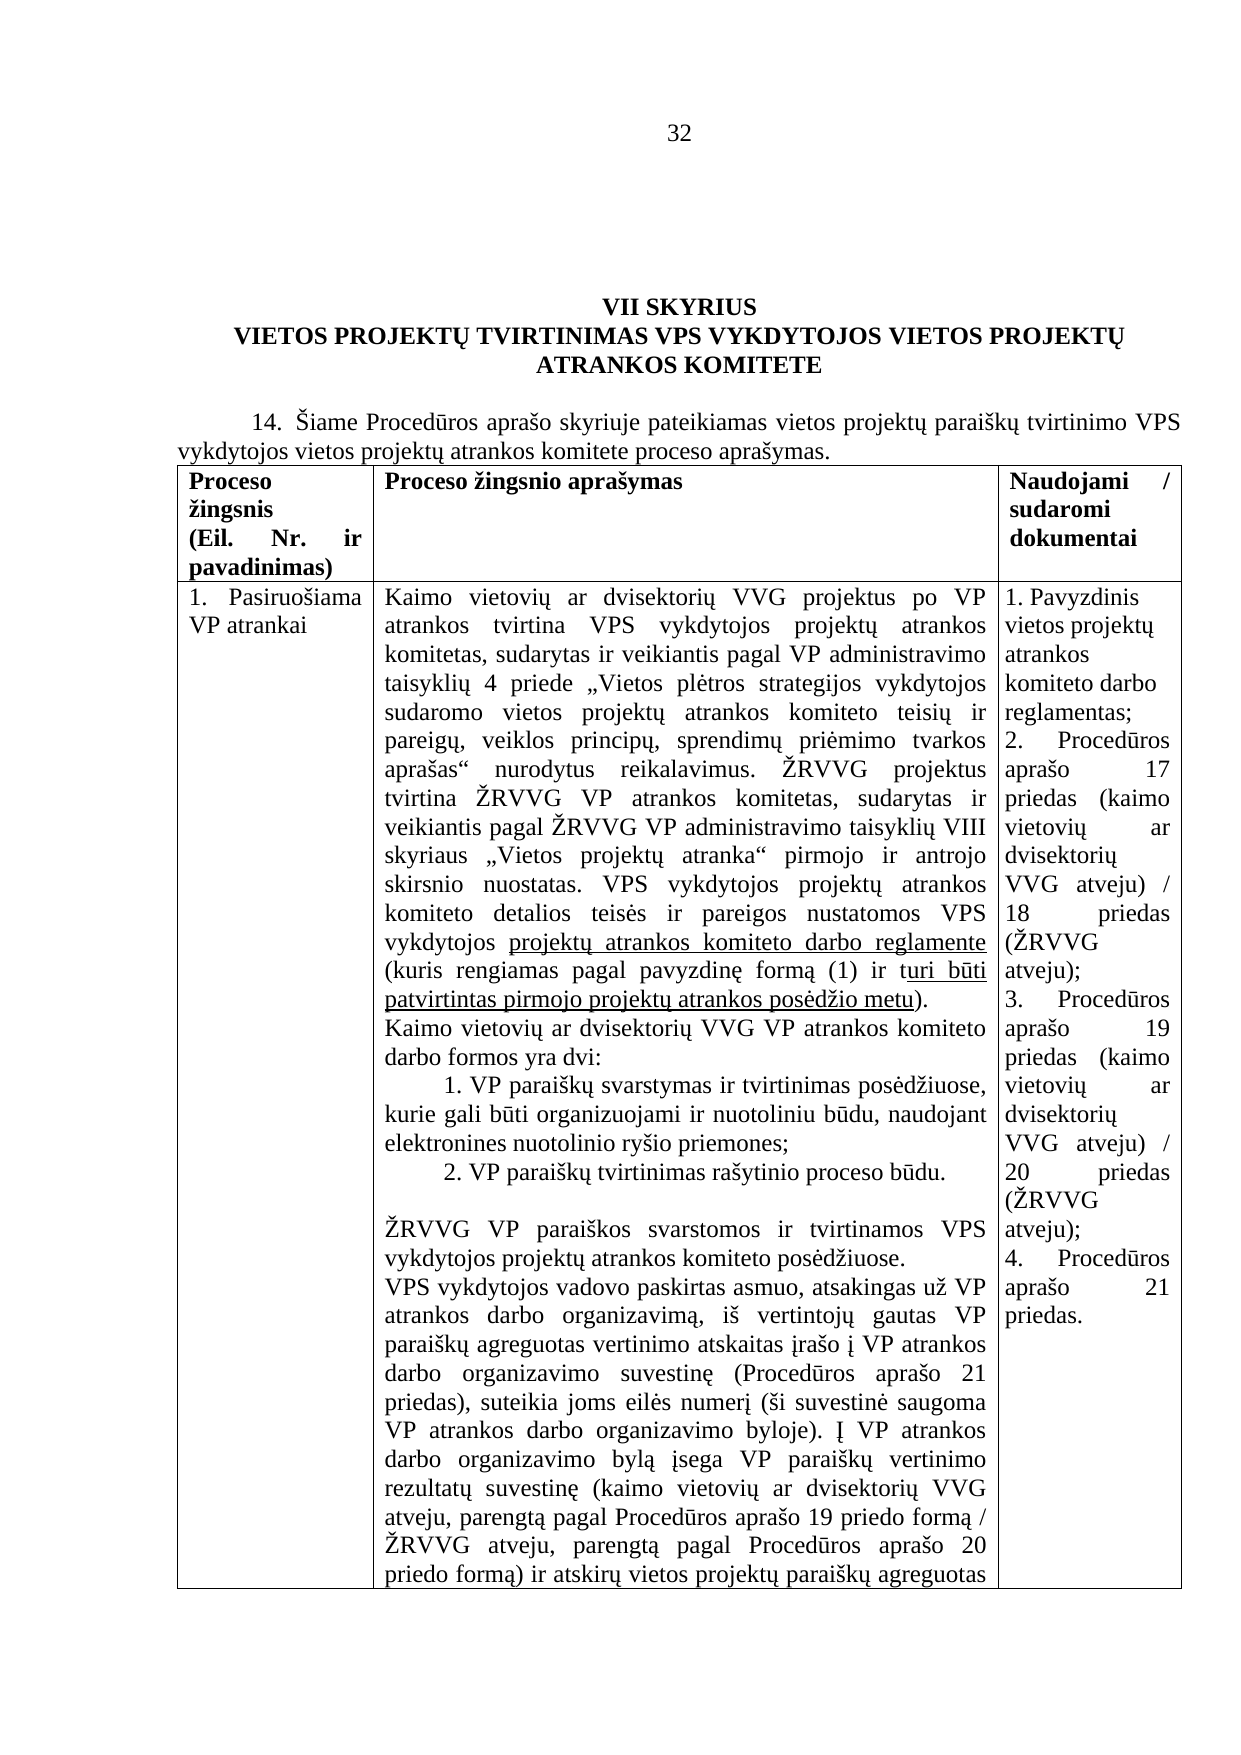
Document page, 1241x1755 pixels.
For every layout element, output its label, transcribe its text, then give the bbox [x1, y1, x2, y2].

table_header Proceso žingsnis (Eil. Nr. ir pavadinimas) [178, 466, 373, 581]
table_header Naudojami / sudaromi dokumentai [999, 466, 1181, 581]
table_cell Kaimo vietovių ar dvisektorių VVG projektus po VP atrankos tvirtina VPS vykdytojos projektų atrankos komitetas, sudarytas ir veikiantis pagal VP administravimo taisyklių 4 priede „Vietos plėtros strategijos vykdytojos sudaromo vietos projektų atrankos komiteto teisių ir pareigų, veiklos principų, sprendimų priėmimo tvarkos aprašas“ nurodytus reikalavimus. ŽRVVG projektus tvirtina ŽRVVG VP atrankos komitetas, sudarytas ir veikiantis pagal ŽRVVG VP administravimo taisyklių VIII skyriaus „Vietos projektų atranka“ pirmojo ir antrojo skirsnio nuostatas. VPS vykdytojos projektų atrankos komiteto detalios teisės ir pareigos nustatomos VPS vykdytojos projektų atrankos komiteto darbo reglamente (kuris rengiamas pagal pavyzdinę formą (1) ir turi būti patvirtintas pirmojo projektų atrankos posėdžio metu). Kaimo vietovių ar dvisektorių VVG VP atrankos komiteto darbo formos yra dvi: 1. VP paraiškų svarstymas ir tvirtinimas posėdžiuose, kurie gali būti organizuojami ir nuotoliniu būdu, naudojant elektronines nuotolinio ryšio priemones; 2. VP paraiškų tvirtinimas rašytinio proceso būdu. ŽRVVG VP paraiškos svarstomos ir tvirtinamos VPS vykdytojos projektų atrankos komiteto posėdžiuose. VPS vykdytojos vadovo paskirtas asmuo, atsakingas už VP atrankos darbo organizavimą, iš vertintojų gautas VP paraiškų agreguotas vertinimo atskaitas įrašo į VP atrankos darbo organizavimo suvestinę (Procedūros aprašo 21 priedas), suteikia joms eilės numerį (ši suvestinė saugoma VP atrankos darbo organizavimo byloje). Į VP atrankos darbo organizavimo bylą įsega VP paraiškų vertinimo rezultatų suvestinę (kaimo vietovių ar dvisektorių VVG atveju, parengtą pagal Procedūros aprašo 19 priedo formą / ŽRVVG atveju, parengtą pagal Procedūros aprašo 20 priedo formą) ir atskirų vietos projektų paraiškų agreguotas [374, 582, 998, 1588]
table_header Proceso žingsnio aprašymas [374, 466, 998, 581]
text vietos projektų TVIRTINIMAS VPS VYKDYTOJOS vietos projektų atrankos komitete [177, 321, 1181, 378]
text vii SKYRIUS [177, 292, 1181, 321]
table_cell 1. Pavyzdinis vietos projektų atrankos komiteto darbo reglamentas; 2. Procedūros aprašo 17 priedas (kaimo vietovių ar dvisektorių VVG atveju) / 18 priedas (ŽRVVG atveju); 3. Procedūros aprašo 19 priedas (kaimo vietovių ar dvisektorių VVG atveju) / 20 priedas (ŽRVVG atveju); 4. Procedūros aprašo 21 priedas. [999, 582, 1181, 1588]
text 14. Šiame Procedūros aprašo skyriuje pateikiamas vietos projektų paraiškų tvirtinimo VPS vykdytojos vietos projektų atrankos komitete proceso aprašymas. [177, 407, 1181, 465]
table_cell 1. Pasiruošiama VP atrankai [178, 582, 373, 1588]
